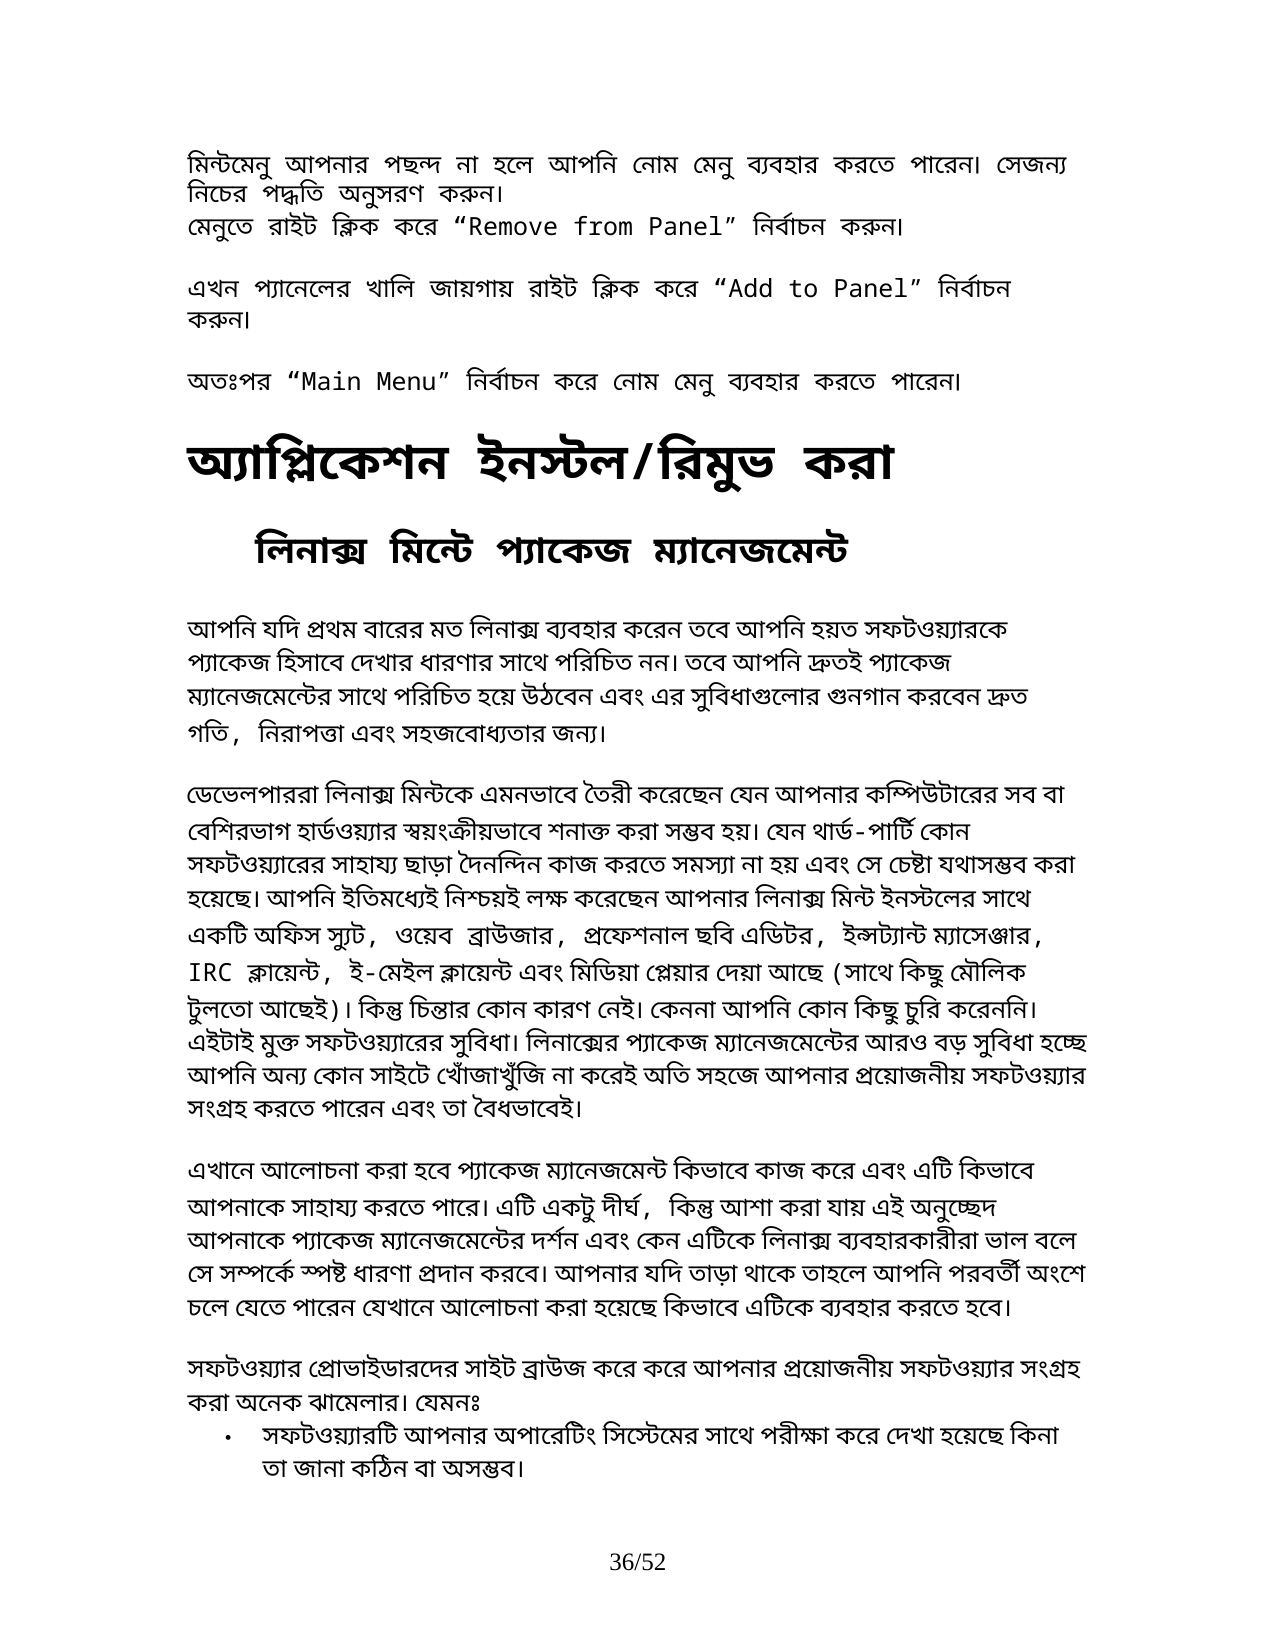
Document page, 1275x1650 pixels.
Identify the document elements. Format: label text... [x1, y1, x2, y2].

text এখানে আলোচনা করা হবে প্যাকেজ ম্যানেজমেন্ট কিভাবে কাজ করে এবং এটি কিভাবে আপনাকে সাহায্য করতে পারে। এটি একটু দীর্ঘ, কিন্তু আশা করা যায় এই অনুচ্ছেদ আপনাকে প্যাকেজ ম্যানেজমেন্টের দর্শন এবং কেন এটিকে লিনাক্স ব্যবহারকারীরা ভাল বলে সে সম্পর্কে স্পষ্ট ধারণা প্রদান করবে। আপনার যদি তাড়া থাকে তাহলে আপনি পরবর্তী অংশে চলে যেতে পারেন যেখানে আলোচনা করা হয়েছে কিভাবে এটিকে ব্যবহার করতে হবে। [187, 1156, 1087, 1326]
text সফটওয়্যার প্রোভাইডারদের সাইট ব্রাউজ করে করে আপনার প্রয়োজনীয় সফটওয়্যার সংগ্রহ করা অনেক ঝামেলার। যেমনঃ [187, 1355, 1087, 1421]
text এখন প্যানেলের খালি জায়গায় রাইট ক্লিক করে “Add to Panel” নির্বাচন করুন। [187, 271, 1087, 334]
text ডেভেলপাররা লিনাক্স মিন্টকে এমনভাবে তৈরী করেছেন যেন আপনার কম্পিউটারের সব বা বেশিরভাগ হার্ডওয়্যার স্বয়ংক্রীয়ভাবে শনাক্ত করা সম্ভব হয়। যেন থার্ড-পার্টি কোন সফটওয়্যারের সাহায্য ছাড়া দৈনন্দিন কাজ করতে সমস্যা না হয় এবং সে চেষ্টা যথাসম্ভব করা হয়েছে। আপনি ইতিমধ্যেই নিশ্চয়ই লক্ষ করেছেন আপনার লিনাক্স মিন্ট ইনস্টলের সাথে একটি অফিস স্যুট, ওয়েব ব্রাউজার, প্রফেশনাল ছবি এডিটর, ইন্সট্যান্ট ম্যাসেঞ্জার, IRC ক্লায়েন্ট, ই-মেইল ক্লায়েন্ট এবং মিডিয়া প্লেয়ার দেয়া আছে (সাথে কিছু মৌলিক টুলতো আছেই)। কিন্তু চিন্তার কোন কারণ নেই। কেননা আপনি কোন কিছু চুরি করেননি। এইটাই মুক্ত সফটওয়্যারের সুবিধা। লিনাক্সের প্যাকেজ ম্যানেজমেন্টের আরও বড় সুবিধা হচ্ছে আপনি অন্য কোন সাইটে খোঁজাখুঁজি না করেই অতি সহজে আপনার প্রয়োজনীয় সফটওয়্যার সংগ্রহ করতে পারেন এবং তা বৈধভাবেই। [186, 781, 1087, 1128]
list সফটওয়্যারটি আপনার অপারেটিং সিস্টেমের সাথে পরীক্ষা করে দেখা হয়েছে কিনা তা জানা কঠিন বা অসম্ভব। [225, 1421, 1087, 1487]
text আপনি যদি প্রথম বারের মত লিনাক্স ব্যবহার করেন তবে আপনি হয়ত সফটওয়্যারকে প্যাকেজ হিসাবে দেখার ধারণার সাথে পরিচিত নন। তবে আপনি দ্রুতই প্যাকেজ ম্যানেজমেন্টের সাথে পরিচিত হয়ে উঠবেন এবং এর সুবিধাগুলোর গুনগান করবেন দ্রুত গতি, নিরাপত্তা এবং সহজবোধ্যতার জন্য। [187, 616, 1087, 752]
subtitle অ্যাপ্লিকেশন ইনস্টল/রিমুভ করা [187, 426, 1087, 494]
text অতঃপর “Main Menu” নির্বাচন করে নোম মেনু ব্যবহার করতে পারেন। [187, 363, 1087, 397]
